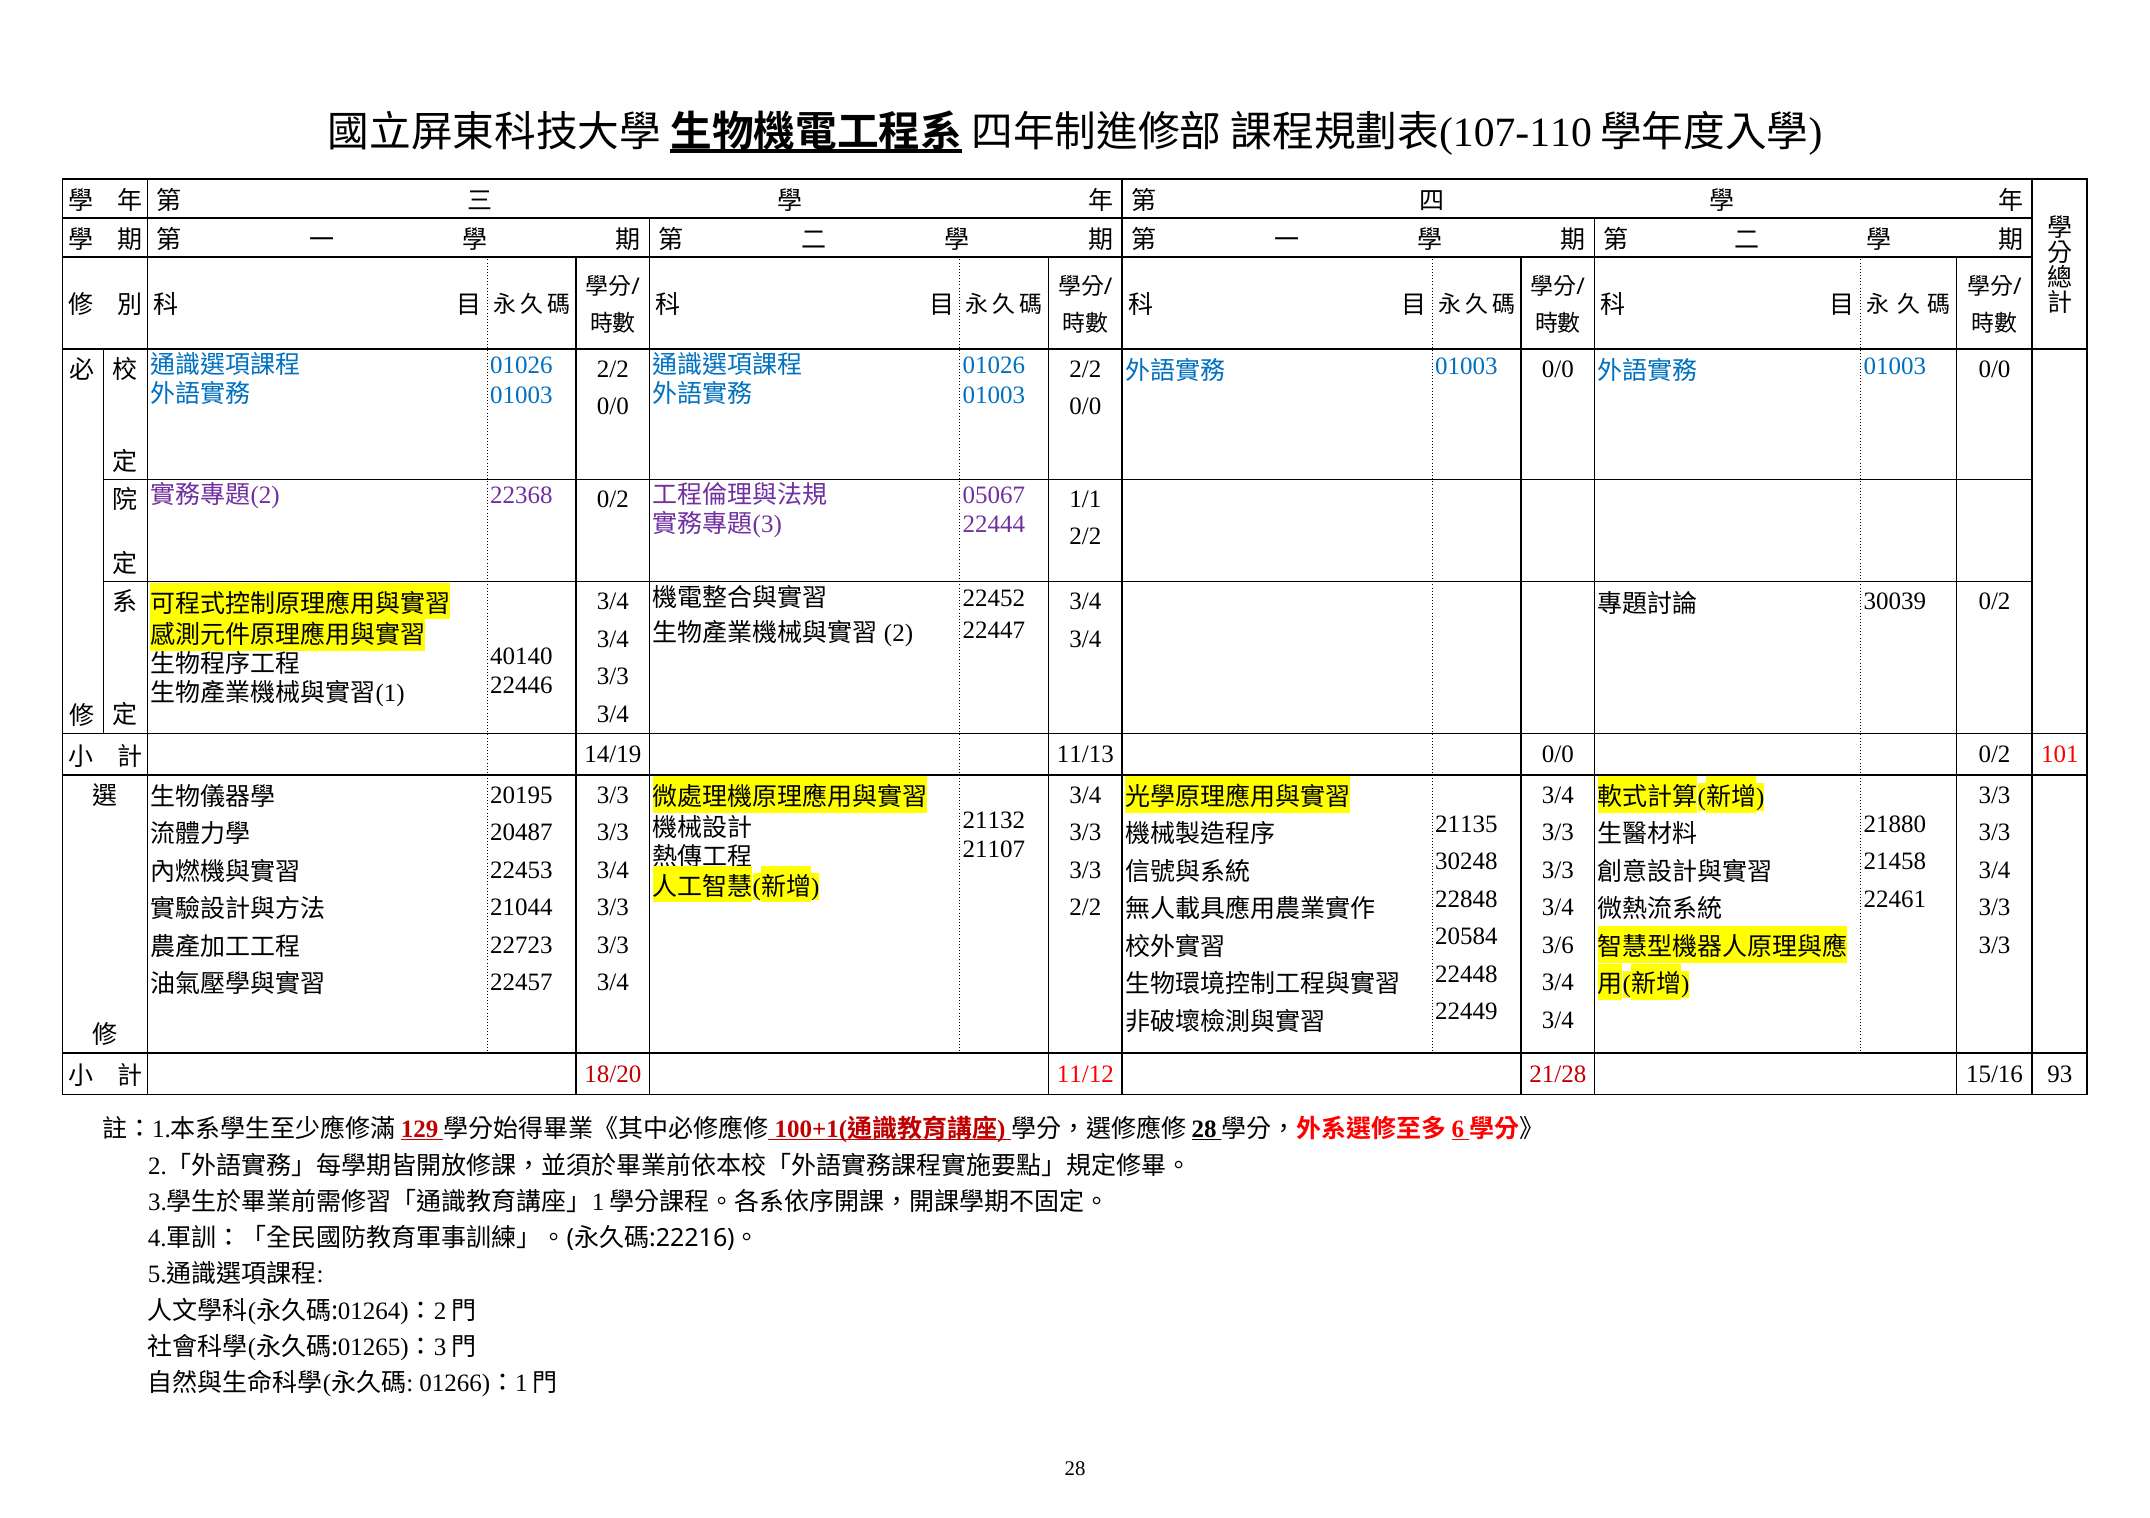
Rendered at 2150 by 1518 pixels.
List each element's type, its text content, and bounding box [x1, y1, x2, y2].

table_cell 0/0 [1522, 734, 1594, 774]
table_cell 學分/時數 [1522, 258, 1594, 348]
table_header 學分總計 [2033, 180, 2086, 348]
text 人文學科(永久碼:01264)：2門 [148, 1290, 2091, 1326]
table_cell 可程式控制原理應用與實習 感測元件原理應用與實習 生物程序工程 生物產業機械與實習(1) [148, 582, 487, 733]
table_cell 選修 [63, 776, 147, 1052]
table_cell 機電整合與實習 生物產業機械與實習 (2) [650, 582, 959, 733]
table_cell [1123, 1054, 1520, 1094]
text 3.學生於畢業前需修習「通識教育講座」1學分課程。各系依序開課，開課學期不固定。 [59, 1181, 2091, 1218]
table_cell 專題討論 [1595, 582, 1860, 733]
table_cell 05067 22444 [960, 480, 1048, 581]
table_cell 學分/時數 [1049, 258, 1121, 348]
table_cell 3/4 3/4 [1049, 582, 1121, 733]
table_cell 40140 22446 [487, 582, 575, 733]
text 5.通識選項課程: [148, 1254, 2091, 1290]
text 自然與生命科學(永久碼: 01266)：1門 [148, 1363, 2091, 1399]
table_cell 第一學期 [148, 219, 649, 256]
table_cell 小計 [63, 734, 147, 774]
table_cell 0/0 [1957, 350, 2031, 478]
table_cell 校定 [104, 350, 147, 478]
table_cell 11/13 [1049, 734, 1121, 774]
table_cell 2/2 0/0 [577, 350, 649, 478]
table_cell 永久碼 [1432, 258, 1520, 348]
table_cell 小計 [63, 1054, 147, 1094]
table_cell [1432, 582, 1520, 733]
table_cell 光學原理應用與實習 機械製造程序 信號與系統 無人載具應用農業實作 校外實習 生物環境控制工程與實習 非破壞檢測與實習 [1123, 776, 1432, 1052]
table_cell [1860, 480, 1956, 581]
table_cell 第二學期 [650, 219, 1121, 256]
table_cell [1123, 582, 1432, 733]
text 國立屏東科技大學 生物機電工程系 四年制進修部 課程規劃表(107-110學年度入學) [59, 91, 2091, 166]
table_cell 學分/時數 [1957, 258, 2031, 348]
table_cell 科目 [148, 258, 487, 348]
table_cell 軟式計算(新增) 生醫材料 創意設計與實習 微熱流系統 智慧型機器人原理與應用(新增) [1595, 776, 1860, 1052]
table_cell [960, 734, 1048, 774]
table_cell 0/2 [577, 480, 649, 581]
table_cell [487, 734, 575, 774]
table_cell 必修 [63, 350, 103, 733]
table_cell [1595, 480, 1860, 581]
table_cell 3/3 3/3 3/4 3/3 3/3 3/4 [577, 776, 649, 1052]
table_cell 實務專題(2) [148, 480, 487, 581]
table_cell 22452 22447 [960, 582, 1048, 733]
table_cell [1432, 480, 1520, 581]
table_cell 11/12 [1049, 1054, 1121, 1094]
table_cell 93 [2033, 1054, 2086, 1094]
table_cell 第二學期 [1595, 219, 2031, 256]
table_cell [1123, 734, 1432, 774]
table_cell 0/0 [1522, 350, 1594, 478]
table_cell [650, 734, 959, 774]
table_cell [1522, 582, 1594, 733]
text 2.「外語實務」每學期皆開放修課，並須於畢業前依本校「外語實務課程實施要點」規定修畢。 [59, 1145, 2091, 1181]
table_cell 通識選項課程 外語實務 [148, 350, 487, 478]
table_cell 3/4 3/3 3/3 2/2 [1049, 776, 1121, 1052]
table_cell 3/4 3/3 3/3 3/4 3/6 3/4 3/4 [1522, 776, 1594, 1052]
table_cell 22368 [487, 480, 575, 581]
table_cell 01026 01003 [960, 350, 1048, 478]
table_cell 生物儀器學 流體力學 內燃機與實習 實驗設計與方法 農產加工工程 油氣壓學與實習 [148, 776, 487, 1052]
table_cell 通識選項課程 外語實務 [650, 350, 959, 478]
table_cell 30039 [1860, 582, 1956, 733]
table_cell [1595, 734, 1860, 774]
table_cell 0/2 [1957, 734, 2031, 774]
table_cell 21880 21458 22461 [1860, 776, 1956, 1052]
table_cell 學期 [63, 219, 147, 256]
table_cell 01026 01003 [487, 350, 575, 478]
table_cell 14/19 [577, 734, 649, 774]
table_cell [1595, 1054, 1956, 1094]
table_cell 科目 [650, 258, 959, 348]
text 4.軍訓：「全民國防教育軍事訓練」。(永久碼:22216)。 [59, 1218, 2091, 1254]
table_cell 20195 20487 22453 21044 22723 22457 [487, 776, 575, 1052]
table_cell 永久碼 [1860, 258, 1956, 348]
table_cell [650, 1054, 1048, 1094]
table_cell 15/16 [1957, 1054, 2031, 1094]
table_cell [1522, 480, 1594, 581]
table_cell 科目 [1123, 258, 1432, 348]
table_header 學年 [63, 180, 147, 217]
table_cell 101 [2033, 734, 2086, 774]
table_cell 18/20 [577, 1054, 649, 1094]
table_cell 永久碼 [960, 258, 1048, 348]
table_cell [1957, 480, 2031, 581]
table_cell 外語實務 [1595, 350, 1860, 478]
table_cell 21135 30248 22848 20584 22448 22449 [1432, 776, 1520, 1052]
table_cell [2033, 350, 2086, 733]
text 社會科學(永久碼:01265)：3門 [148, 1326, 2091, 1363]
table_cell 第一學期 [1123, 219, 1594, 256]
table_cell 21132 21107 [960, 776, 1048, 1052]
table_cell [1123, 480, 1432, 581]
table_cell 永久碼 [487, 258, 575, 348]
table_cell [148, 734, 487, 774]
table_cell 系定 [104, 582, 147, 733]
table_cell 學分/時數 [577, 258, 649, 348]
table_header 第四學年 [1123, 180, 2031, 217]
table_cell [2033, 776, 2086, 1052]
table_cell 院定 [104, 480, 147, 581]
table_cell 3/4 3/4 3/3 3/4 [577, 582, 649, 733]
table_cell [1432, 734, 1520, 774]
table_cell 1/1 2/2 [1049, 480, 1121, 581]
table_cell 0/2 [1957, 582, 2031, 733]
table_cell 2/2 0/0 [1049, 350, 1121, 478]
table_cell 01003 [1432, 350, 1520, 478]
table_cell [1860, 734, 1956, 774]
table_cell 微處理機原理應用與實習 機械設計 熱傳工程 人工智慧(新增) [650, 776, 959, 1052]
text 註：1.本系學生至少應修滿129學分始得畢業《其中必修應修 100+1(通識教育講座) 學分，選修應修28學分，外系選修至多6學分》 [59, 1108, 2091, 1145]
table_cell 外語實務 [1123, 350, 1432, 478]
table_cell 修別 [63, 258, 147, 348]
table_cell 3/3 3/3 3/4 3/3 3/3 [1957, 776, 2031, 1052]
table_cell 01003 [1860, 350, 1956, 478]
table_cell [148, 1054, 575, 1094]
table_cell 科目 [1595, 258, 1860, 348]
table_cell 21/28 [1522, 1054, 1594, 1094]
table_header 第三學年 [148, 180, 1121, 217]
table_cell 工程倫理與法規 實務專題(3) [650, 480, 959, 581]
